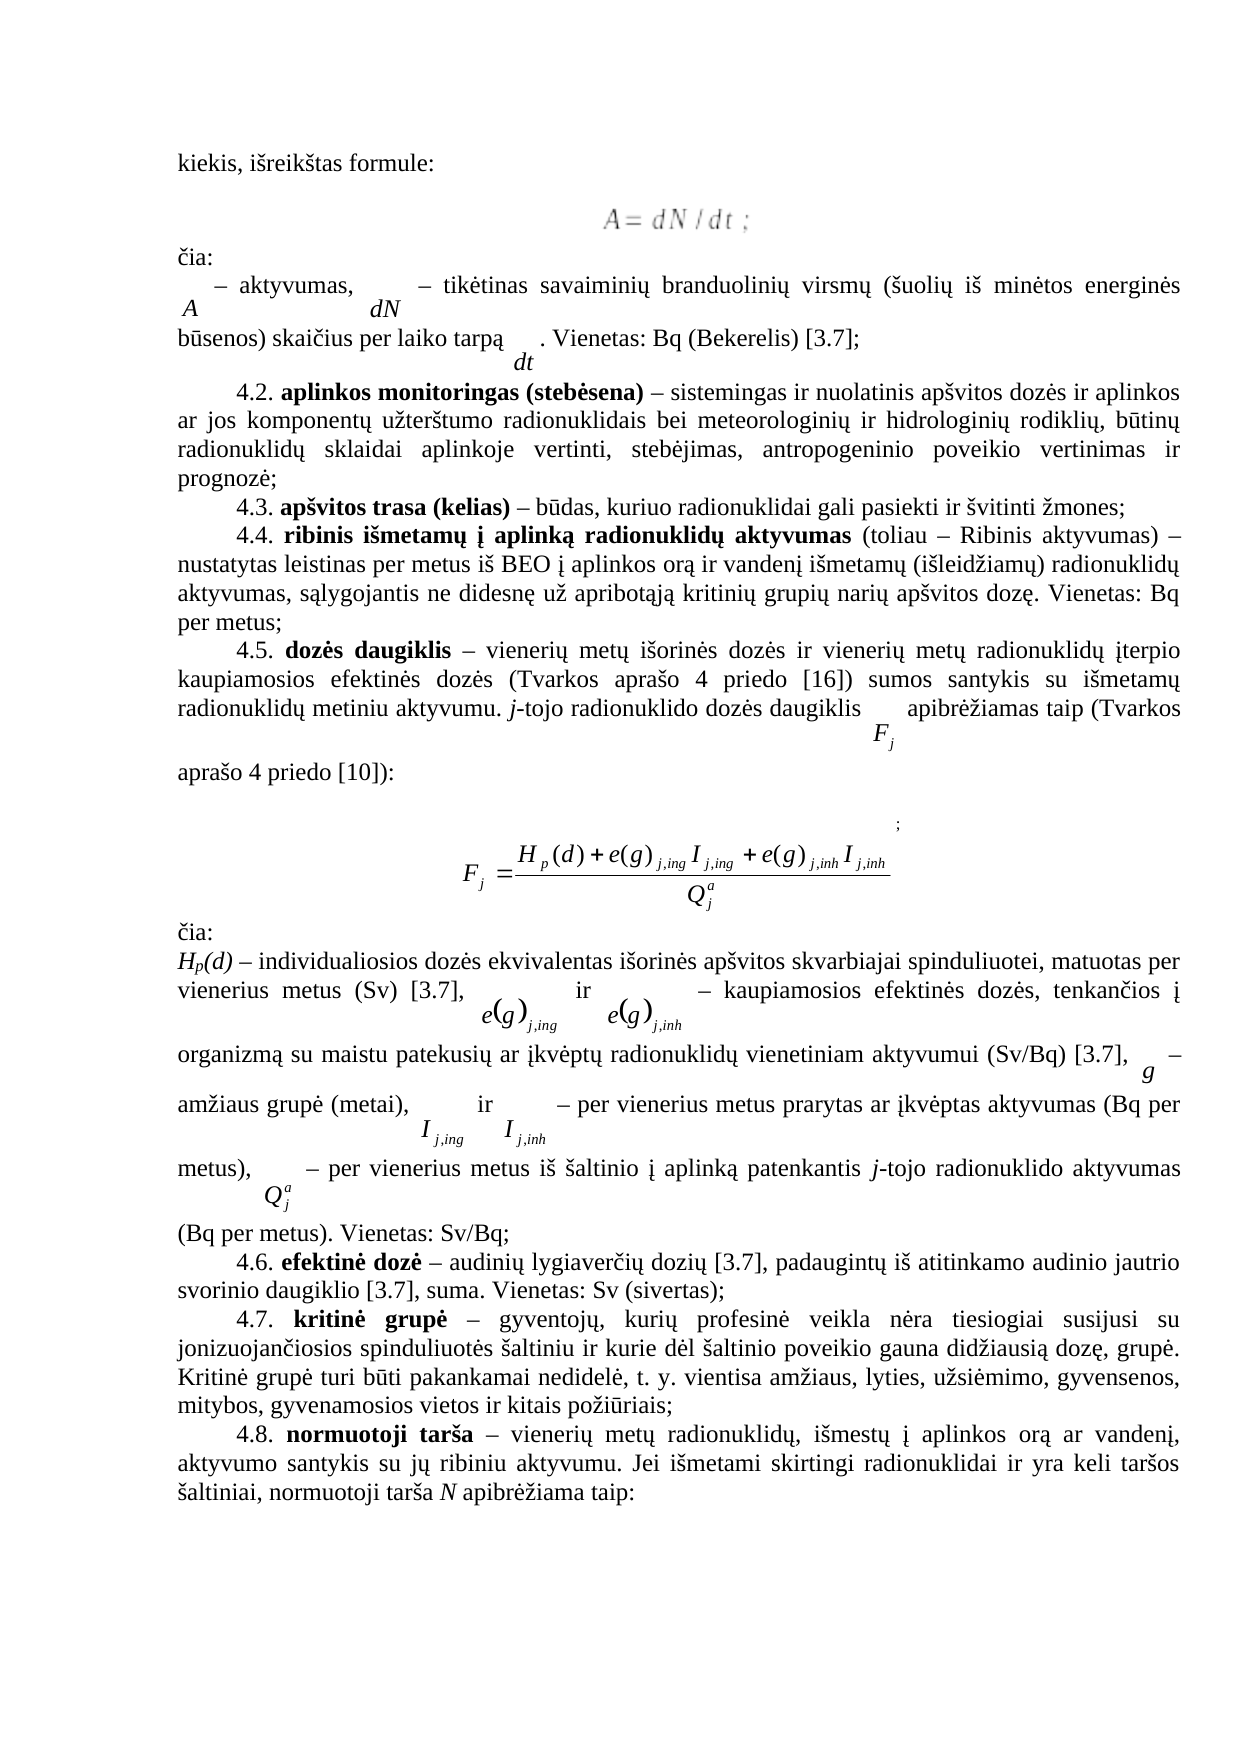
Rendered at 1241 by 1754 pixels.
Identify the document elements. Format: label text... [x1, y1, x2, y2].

text 4.8. normuotoji tarša – vienerių metų radionuklidų, išmestų į aplinkos orą ar vandenį, aktyvumo santykis su jų ribiniu aktyvumu. Jei išmetami skirtingi radionuklidai ir yra keli taršos šaltiniai, normuotoji tarša N apibrėžiama taip: [177, 1419, 1181, 1506]
text 4.5. dozės daugiklis – vienerių metų išorinės dozės ir vienerių metų radionuklidų įterpio kaupiamosios efektinės dozės (Tvarkos aprašo 4 priedo [16]) sumos santykis su išmetamų radionuklidų metiniu aktyvumu. j-tojo radionuklido dozės daugiklis apibrėžiamas taip (Tvarkos aprašo 4 priedo [10]): [177, 635, 1181, 786]
text čia: [177, 242, 1181, 271]
text 4.6. efektinė dozė – audinių lygiaverčių dozių [3.7], padaugintų iš atitinkamo audinio jautrio svorinio daugiklio [3.7], suma. Vienetas: Sv (sivertas); [177, 1247, 1181, 1304]
text – aktyvumas, – tikėtinas savaiminių branduolinių virsmų (šuolių iš minėtos energinės būsenos) skaičius per laiko tarpą . Vienetas: Bq (Bekerelis) [3.7]; [177, 271, 1181, 377]
text 4.7. kritinė grupė – gyventojų, kurių profesinė veikla nėra tiesiogiai susijusi su jonizuojančiosios spinduliuotės šaltiniu ir kurie dėl šaltinio poveikio gauna didžiausią dozę, grupė. Kritinė grupė turi būti pakankamai nedidelė, t. y. vientisa amžiaus, lyties, užsiėmimo, gyvensenos, mitybos, gyvenamosios vietos ir kitais požiūriais; [177, 1304, 1181, 1419]
text ; [177, 814, 1181, 917]
text 4.4. ribinis išmetamų į aplinką radionuklidų aktyvumas (toliau – Ribinis aktyvumas) – nustatytas leistinas per metus iš BEO į aplinkos orą ir vandenį išmetamų (išleidžiamų) radionuklidų aktyvumas, sąlygojantis ne didesnę už apribotąją kritinių grupių narių apšvitos dozę. Vienetas: Bq per metus; [177, 520, 1181, 635]
text 4.2. aplinkos monitoringas (stebėsena) – sistemingas ir nuolatinis apšvitos dozės ir aplinkos ar jos komponentų užterštumo radionuklidais bei meteorologinių ir hidrologinių rodiklių, būtinų radionuklidų sklaidai aplinkoje vertinti, stebėjimas, antropogeninio poveikio vertinimas ir prognozė; [177, 377, 1181, 492]
text kiekis, išreikštas formule: [177, 148, 1181, 176]
text Hp(d) – individualiosios dozės ekvivalentas išorinės apšvitos skvarbiajai spinduliuotei, matuotas per vienerius metus (Sv) [3.7], ir – kaupiamosios efektinės dozės, tenkančios į organizmą su maistu patekusių ar įkvėptų radionuklidų vienetiniam aktyvumui (Sv/Bq) [3.7], – amžiaus grupė (metai), ir – per vienerius metus prarytas ar įkvėptas aktyvumas (Bq per metus), – per vienerius metus iš šaltinio į aplinką patenkantis j-tojo radionuklido aktyvumas (Bq per metus). Vienetas: Sv/Bq; [177, 946, 1181, 1247]
text čia: [177, 917, 1181, 946]
text 4.3. apšvitos trasa (kelias) – būdas, kuriuo radionuklidai gali pasiekti ir švitinti žmones; [177, 492, 1181, 520]
